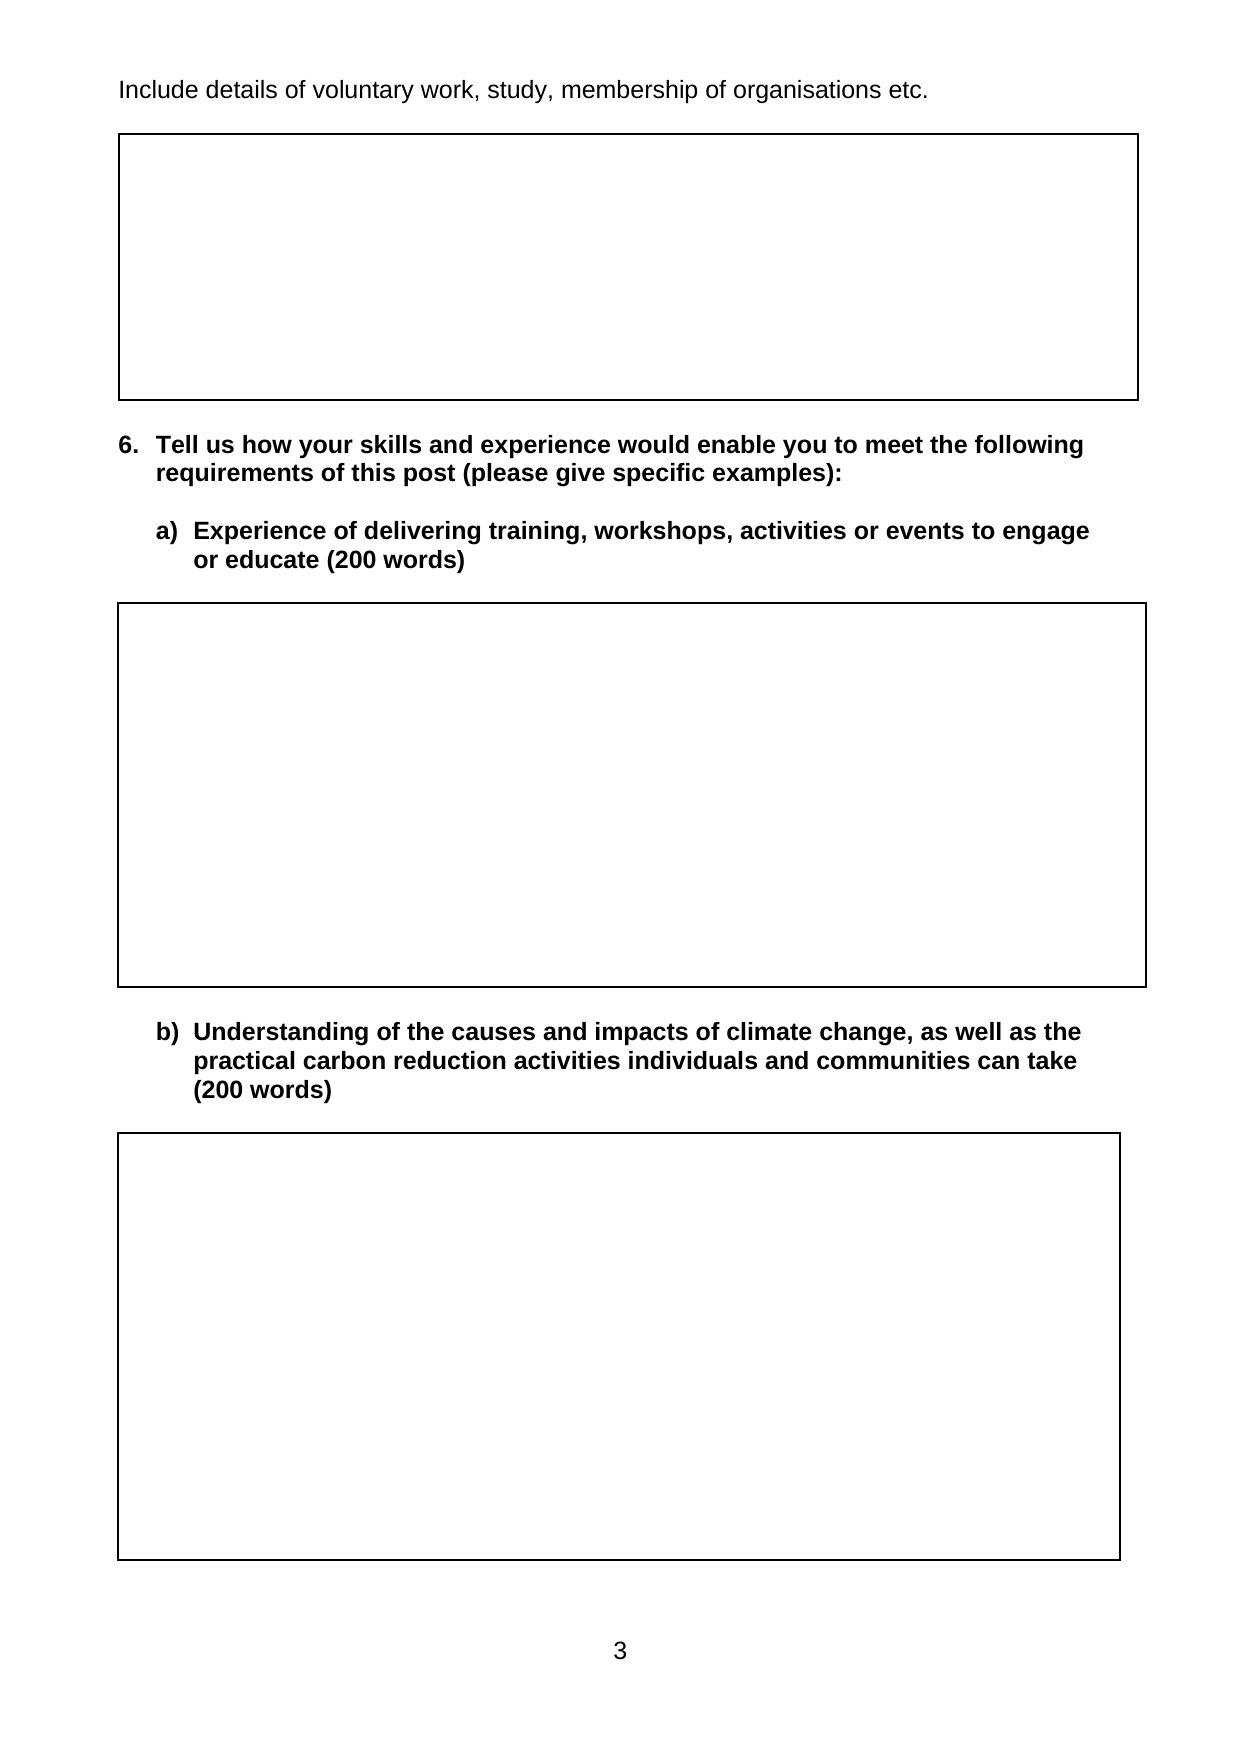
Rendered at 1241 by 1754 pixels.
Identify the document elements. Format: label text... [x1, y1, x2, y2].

list Experience of delivering training, workshops, activities or events to engage or educate (200 words) [156, 516, 1122, 573]
table_header [120, 135, 1137, 399]
list Understanding of the causes and impacts of climate change, as well as the practical carbon reduction activities individuals and communities can take (200 words) [156, 1017, 1122, 1103]
table_header [119, 604, 1145, 986]
list Tell us how your skills and experience would enable you to meet the following requirements of this post (please give specific examples): [118, 429, 1122, 487]
table_header [119, 1134, 1119, 1559]
text Include details of voluntary work, study, membership of organisations etc. [118, 75, 1122, 104]
